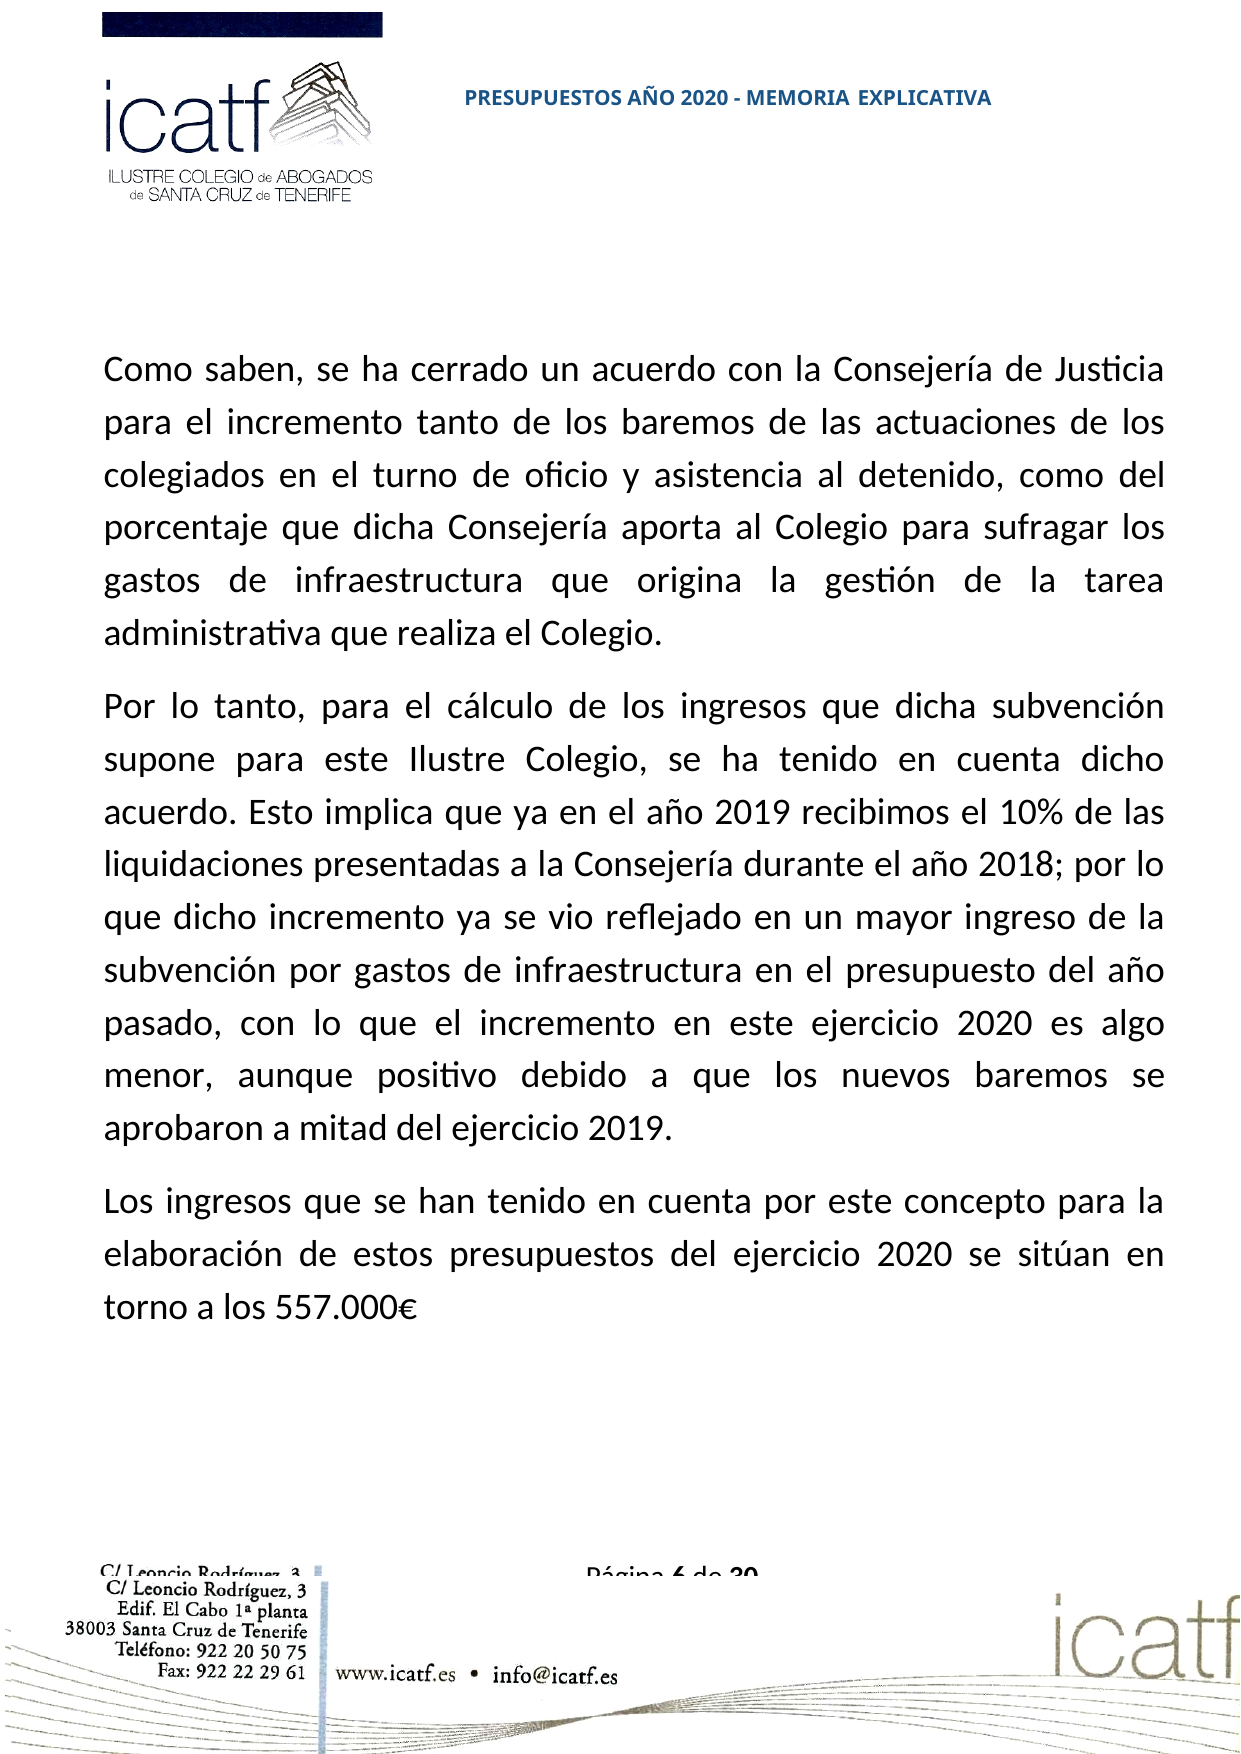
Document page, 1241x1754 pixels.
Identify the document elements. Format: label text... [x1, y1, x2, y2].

text Los ingresos que se han tenido en cuenta por este concepto para la elaboración de estos presupuestos del ejercicio 2020 se sitúan en torno a los 557.000€ [103, 1177, 1167, 1329]
text Como saben, se ha cerrado un acuerdo con la Consejería de Justicia para el incremento tanto de los baremos de las actuaciones de los colegiados en el turno de oficio y asistencia al detenido, como del porcentaje que dicha Consejería aporta al Colegio para sufragar los gastos de infraestructura que origina la gestión de la tarea administrativa que realiza el Colegio. [103, 345, 1167, 654]
text Por lo tanto, para el cálculo de los ingresos que dicha subvención supone para este Ilustre Colegio, se ha tenido en cuenta dicho acuerdo. Esto implica que ya en el año 2019 recibimos el 10% de las liquidaciones presentadas a la Consejería durante el año 2018; por lo que dicho incremento ya se vio reflejado en un mayor ingreso de la subvención por gastos de infraestructura en el presupuesto del año pasado, con lo que el incremento en este ejercicio 2020 es algo menor, aunque positivo debido a que los nuevos baremos se aprobaron a mitad del ejercicio 2019. [103, 682, 1167, 1150]
